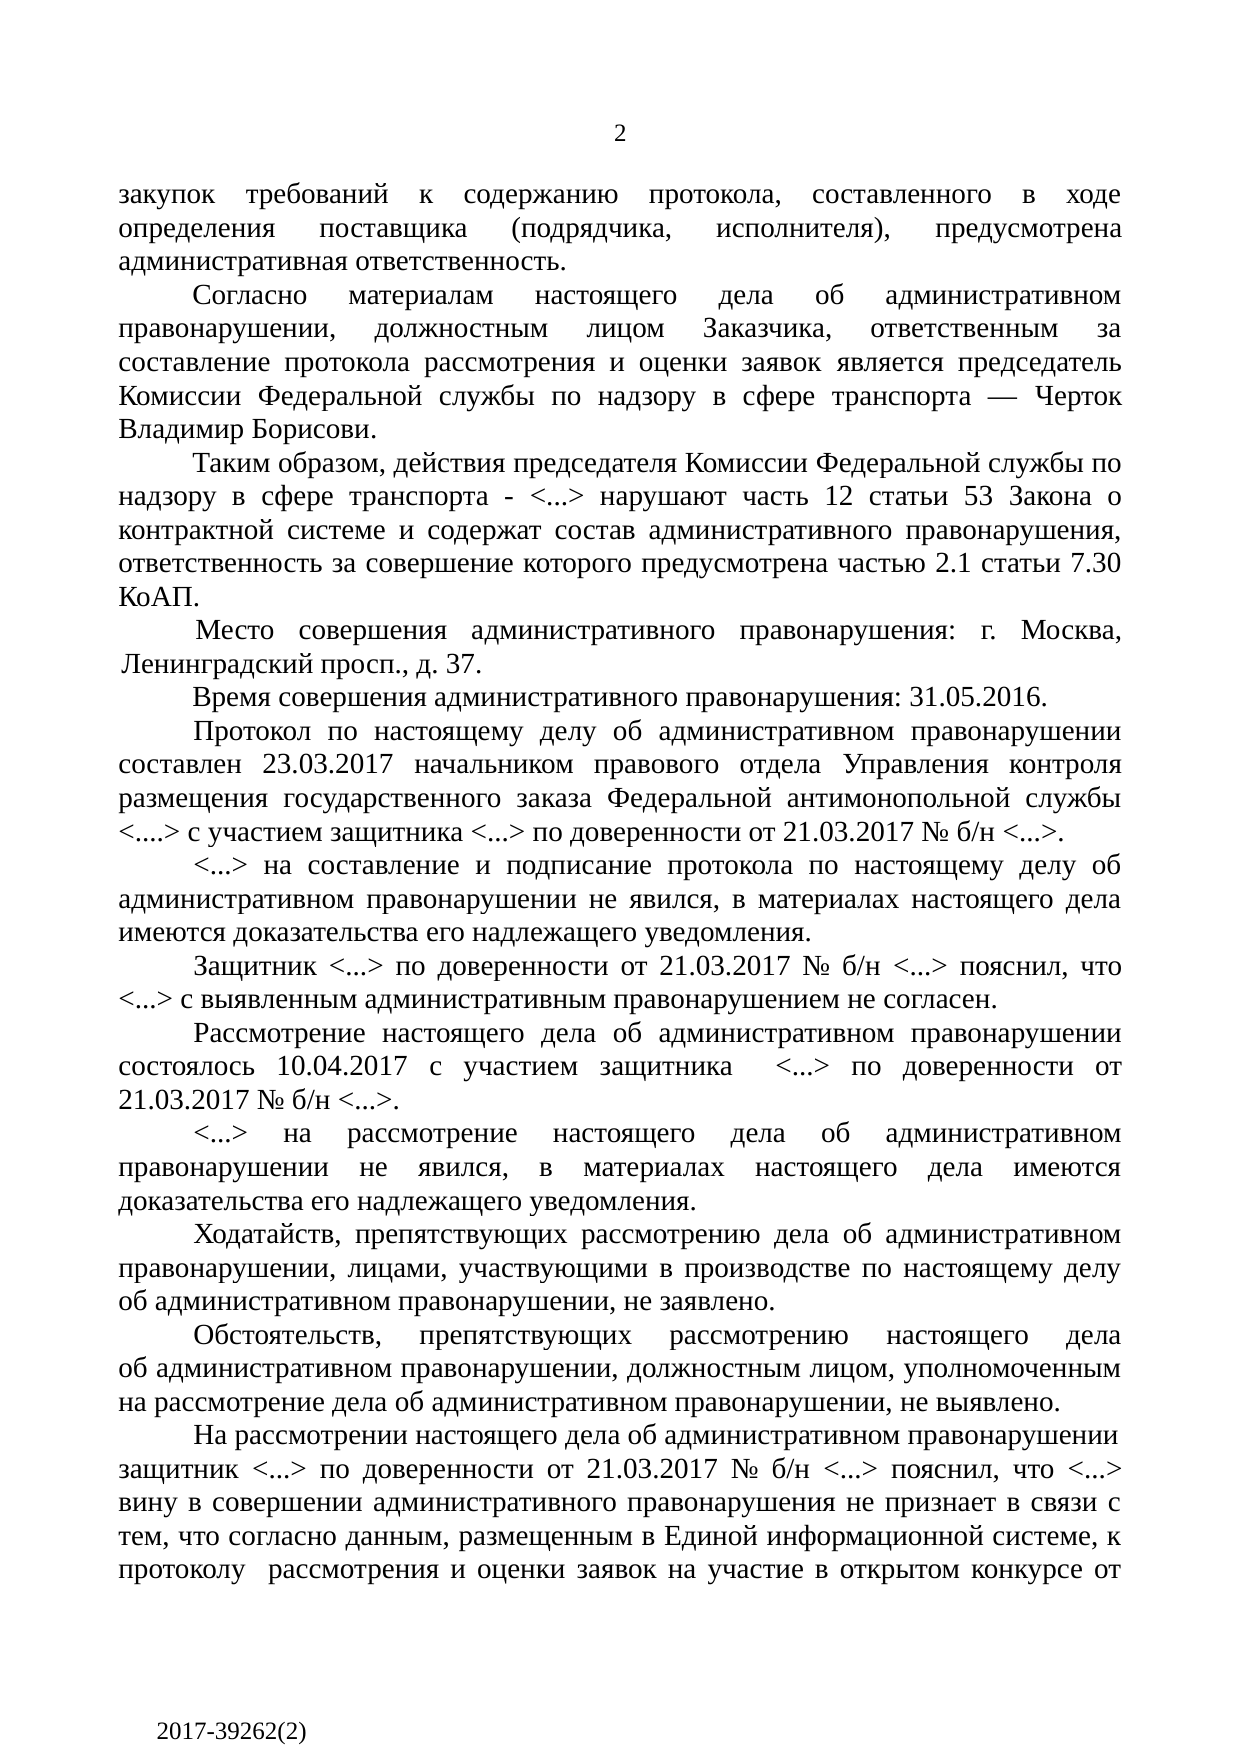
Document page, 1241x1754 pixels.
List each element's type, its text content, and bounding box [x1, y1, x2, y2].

text Протокол по настоящему делу об административном правонарушении составлен 23.03.2017 начальником правового отдела Управления контроля размещения государственного заказа Федеральной антимонопольной службы <....> с участием защитника <...> по доверенности от 21.03.2017 № б/н <...>. [118, 713, 1122, 847]
text На рассмотрении настоящего дела об административном правонарушении [118, 1417, 1122, 1451]
text защитник <...> по доверенности от 21.03.2017 № б/н <...> пояснил, что <...> вину в совершении административного правонарушения не признает в связи с тем, что согласно данным, размещенным в Единой информационной системе, к протоколу рассмотрения и оценки заявок на участие в открытом конкурсе от [118, 1451, 1122, 1585]
text Время совершения административного правонарушения: 31.05.2016. [118, 679, 1122, 713]
text Защитник <...> по доверенности от 21.03.2017 № б/н <...> пояснил, что <...> с выявленным административным правонарушением не согласен. [118, 948, 1122, 1015]
text <...> на составление и подписание протокола по настоящему делу об административном правонарушении не явился, в материалах настоящего дела имеются доказательства его надлежащего уведомления. [118, 847, 1122, 948]
text Обстоятельств, препятствующих рассмотрению настоящего дела об административном правонарушении, должностным лицом, уполномоченным на рассмотрение дела об административном правонарушении, не выявлено. [118, 1317, 1122, 1417]
text Ходатайств, препятствующих рассмотрению дела об административном правонарушении, лицами, участвующими в производстве по настоящему делу об административном правонарушении, не заявлено. [118, 1216, 1122, 1317]
text Согласно материалам настоящего дела об административном правонарушении, должностным лицом Заказчика, ответственным за составление протокола рассмотрения и оценки заявок является председатель Комиссии Федеральной службы по надзору в сфере транспорта — Черток Владимир Борисови. [118, 277, 1122, 445]
text <...> на рассмотрение настоящего дела об административном правонарушении не явился, в материалах настоящего дела имеются доказательства его надлежащего уведомления. [118, 1116, 1122, 1216]
text Таким образом, действия председателя Комиссии Федеральной службы по надзору в сфере транспорта - <...> нарушают часть 12 статьи 53 Закона о контрактной системе и содержат состав административного правонарушения, ответственность за совершение которого предусмотрена частью 2.1 статьи 7.30 КоАП. [118, 445, 1122, 612]
text Место совершения административного правонарушения: г. Москва, Ленинградский просп., д. 37. [121, 612, 1122, 679]
text Рассмотрение настоящего дела об административном правонарушении состоялось 10.04.2017 с участием защитника <...> по доверенности от 21.03.2017 № б/н <...>. [118, 1015, 1122, 1116]
text закупок требований к содержанию протокола, составленного в ходе определения поставщика (подрядчика, исполнителя), предусмотрена административная ответственность. [118, 176, 1122, 277]
